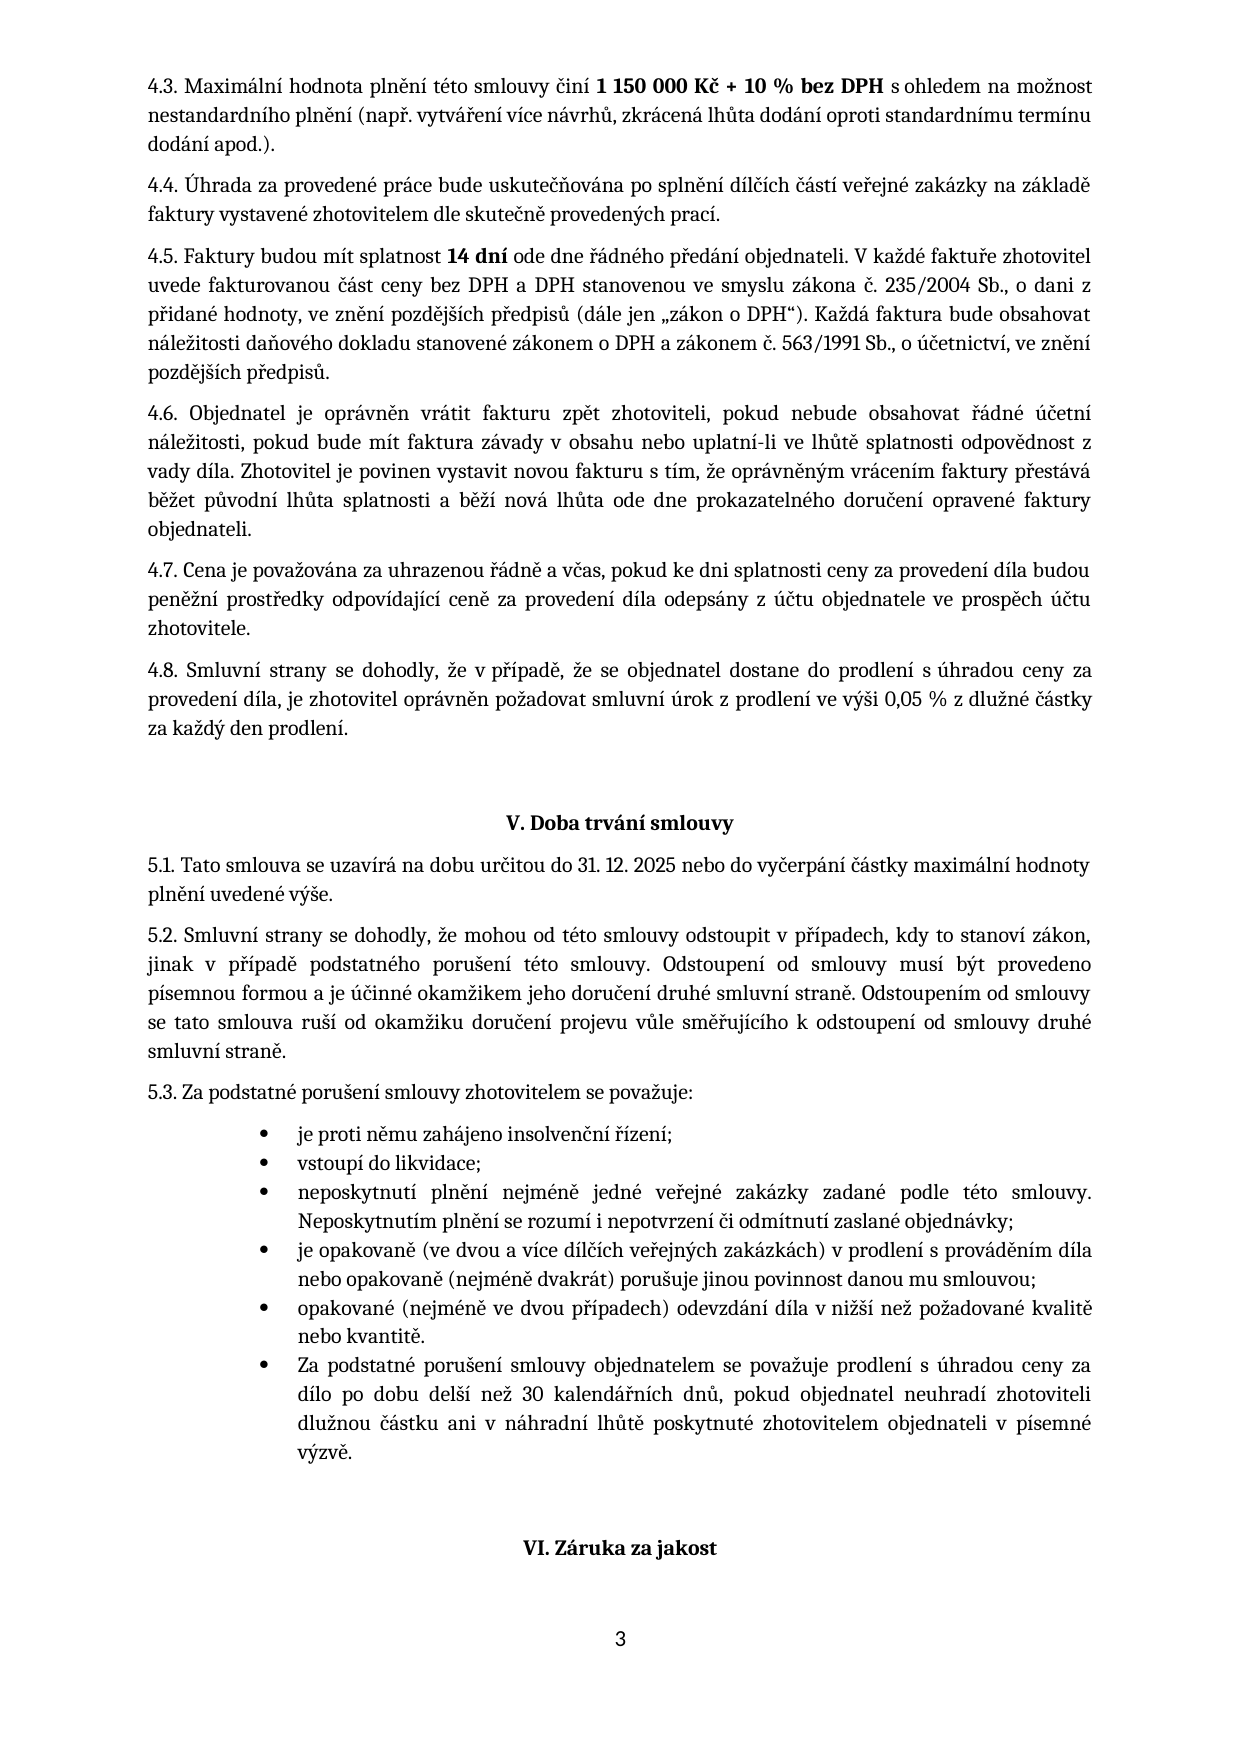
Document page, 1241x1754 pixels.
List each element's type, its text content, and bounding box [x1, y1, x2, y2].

list je opakovaně (ve dvou a více dílčích veřejných zakázkách) v prodlení s prováděním díla nebo opakovaně (nejméně dvakrát) porušuje jinou povinnost danou mu smlouvou; [260, 1237, 1092, 1292]
text 4.7. Cena je považována za uhrazenou řádně a včas, pokud ke dni splatnosti ceny za provedení díla budou peněžní prostředky odpovídající ceně za provedení díla odepsány z účtu objednatele ve prospěch účtu zhotovitele. [148, 558, 1092, 641]
list neposkytnutí plnění nejméně jedné veřejné zakázky zadané podle této smlouvy. Neposkytnutím plnění se rozumí i nepotvrzení či odmítnutí zaslané objednávky; [260, 1179, 1092, 1234]
text 4.8. Smluvní strany se dohodly, že v případě, že se objednatel dostane do prodlení s úhradou ceny za provedení díla, je zhotovitel oprávněn požadovat smluvní úrok z prodlení ve výši 0,05 % z dlužné částky za každý den prodlení. [148, 658, 1092, 741]
list je proti němu zahájeno insolvenční řízení; [260, 1122, 1092, 1147]
text 5.3. Za podstatné porušení smlouvy zhotovitelem se považuje: [148, 1080, 1092, 1105]
list vstoupí do likvidace; [260, 1151, 1092, 1176]
text V. Doba trvání smlouvy [148, 811, 1092, 836]
text VI. Záruka za jakost [148, 1536, 1092, 1561]
text 4.3. Maximální hodnota plnění této smlouvy činí 1 150 000 Kč + 10 % bez DPH s ohledem na možnost nestandardního plnění (např. vytváření více návrhů, zkrácená lhůta dodání oproti standardnímu termínu dodání apod.). [148, 74, 1092, 157]
text 5.1. Tato smlouva se uzavírá na dobu určitou do 31. 12. 2025 nebo do vyčerpání částky maximální hodnoty plnění uvedené výše. [148, 852, 1092, 907]
text 4.6. Objednatel je oprávněn vrátit fakturu zpět zhotoviteli, pokud nebude obsahovat řádné účetní náležitosti, pokud bude mít faktura závady v obsahu nebo uplatní-li ve lhůtě splatnosti odpovědnost z vady díla. Zhotovitel je povinen vystavit novou fakturu s tím, že oprávněným vrácením faktury přestává běžet původní lhůta splatnosti a běží nová lhůta ode dne prokazatelného doručení opravené faktury objednateli. [148, 401, 1092, 542]
text 4.4. Úhrada za provedené práce bude uskutečňována po splnění dílčích částí veřejné zakázky na základě faktury vystavené zhotovitelem dle skutečně provedených prací. [148, 173, 1092, 227]
text 4.5. Faktury budou mít splatnost 14 dní ode dne řádného předání objednateli. V každé faktuře zhotovitel uvede fakturovanou část ceny bez DPH a DPH stanovenou ve smyslu zákona č. 235/2004 Sb., o dani z přidané hodnoty, ve znění pozdějších předpisů (dále jen „zákon o DPH“). Každá faktura bude obsahovat náležitosti daňového dokladu stanovené zákonem o DPH a zákonem č. 563/1991 Sb., o účetnictví, ve znění pozdějších předpisů. [148, 244, 1092, 385]
list opakované (nejméně ve dvou případech) odevzdání díla v nižší než požadované kvalitě nebo kvantitě. [260, 1295, 1092, 1349]
text 5.2. Smluvní strany se dohodly, že mohou od této smlouvy odstoupit v případech, kdy to stanoví zákon, jinak v případě podstatného porušení této smlouvy. Odstoupení od smlouvy musí být provedeno písemnou formou a je účinné okamžikem jeho doručení druhé smluvní straně. Odstoupením od smlouvy se tato smlouva ruší od okamžiku doručení projevu vůle směřujícího k odstoupení od smlouvy druhé smluvní straně. [148, 923, 1092, 1064]
list Za podstatné porušení smlouvy objednatelem se považuje prodlení s úhradou ceny za dílo po dobu delší než 30 kalendářních dnů, pokud objednatel neuhradí zhotoviteli dlužnou částku ani v náhradní lhůtě poskytnuté zhotovitelem objednateli v písemné výzvě. [260, 1353, 1092, 1465]
